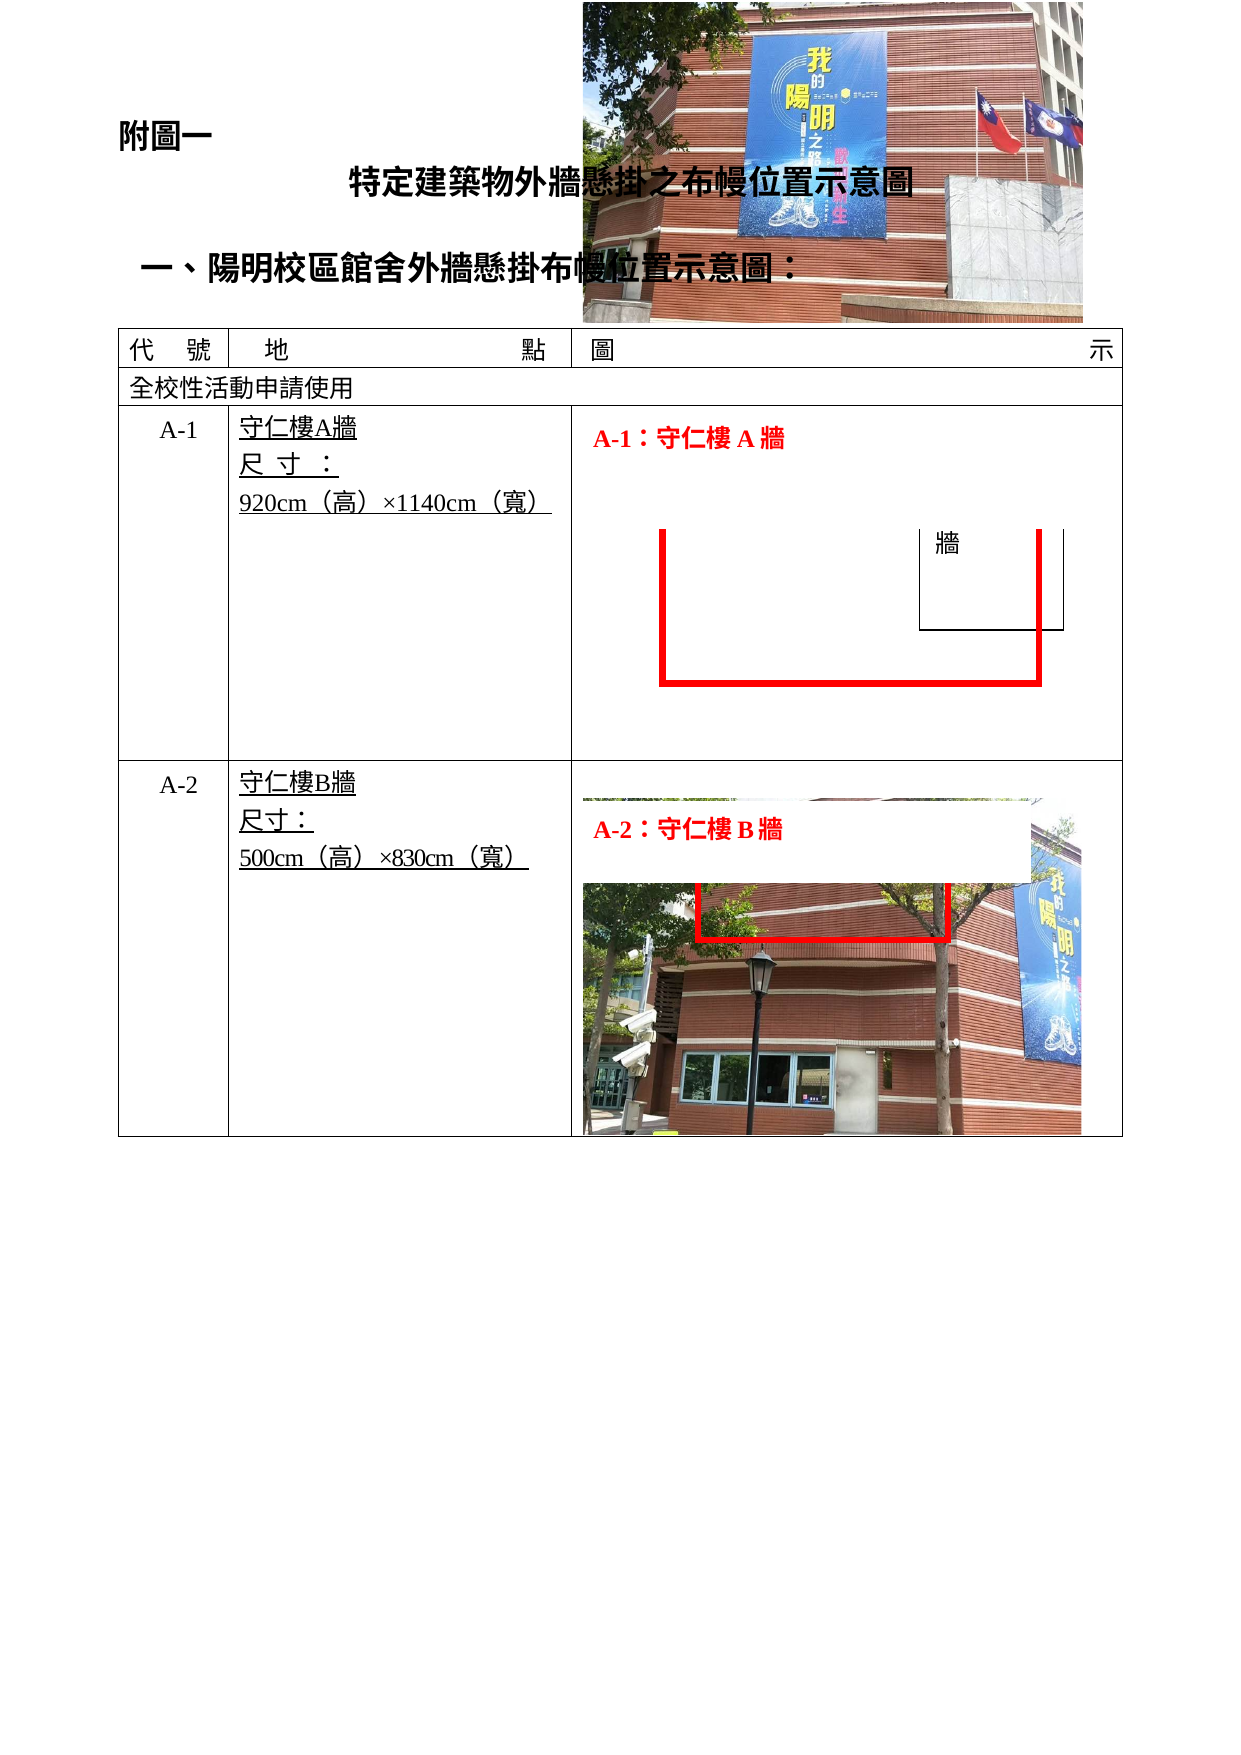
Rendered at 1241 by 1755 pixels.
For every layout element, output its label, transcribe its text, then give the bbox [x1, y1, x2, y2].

table_header 代 號 [119, 329, 228, 367]
text 附圖一 [118, 118, 582, 156]
text 特定建築物外牆懸掛之布幔位置示意圖 [1083, 156, 1122, 204]
table_cell A-1 [119, 406, 228, 760]
table_cell [572, 761, 1122, 1136]
table_cell A-2 [119, 761, 228, 1136]
text 特定建築物外牆懸掛之布幔位置示意圖 [140, 156, 582, 204]
table_header 圖 示 [572, 329, 1122, 367]
table_cell 守仁樓B牆 尺寸： 500cm（高）×830cm（寬） [229, 761, 571, 1136]
text [1083, 118, 1122, 156]
table_cell [572, 406, 1122, 760]
text 一、陽明校區館舍外牆懸掛布幔位置示意圖： [140, 242, 582, 290]
table_cell 全校性活動申請使用 [119, 368, 1122, 405]
text 一、陽明校區館舍外牆懸掛布幔位置示意圖： [1083, 242, 1122, 290]
table_cell 守仁樓A牆 尺 寸 ： 920cm（高）×1140cm（寬） [229, 406, 571, 760]
table_header 地 點 [229, 329, 571, 367]
